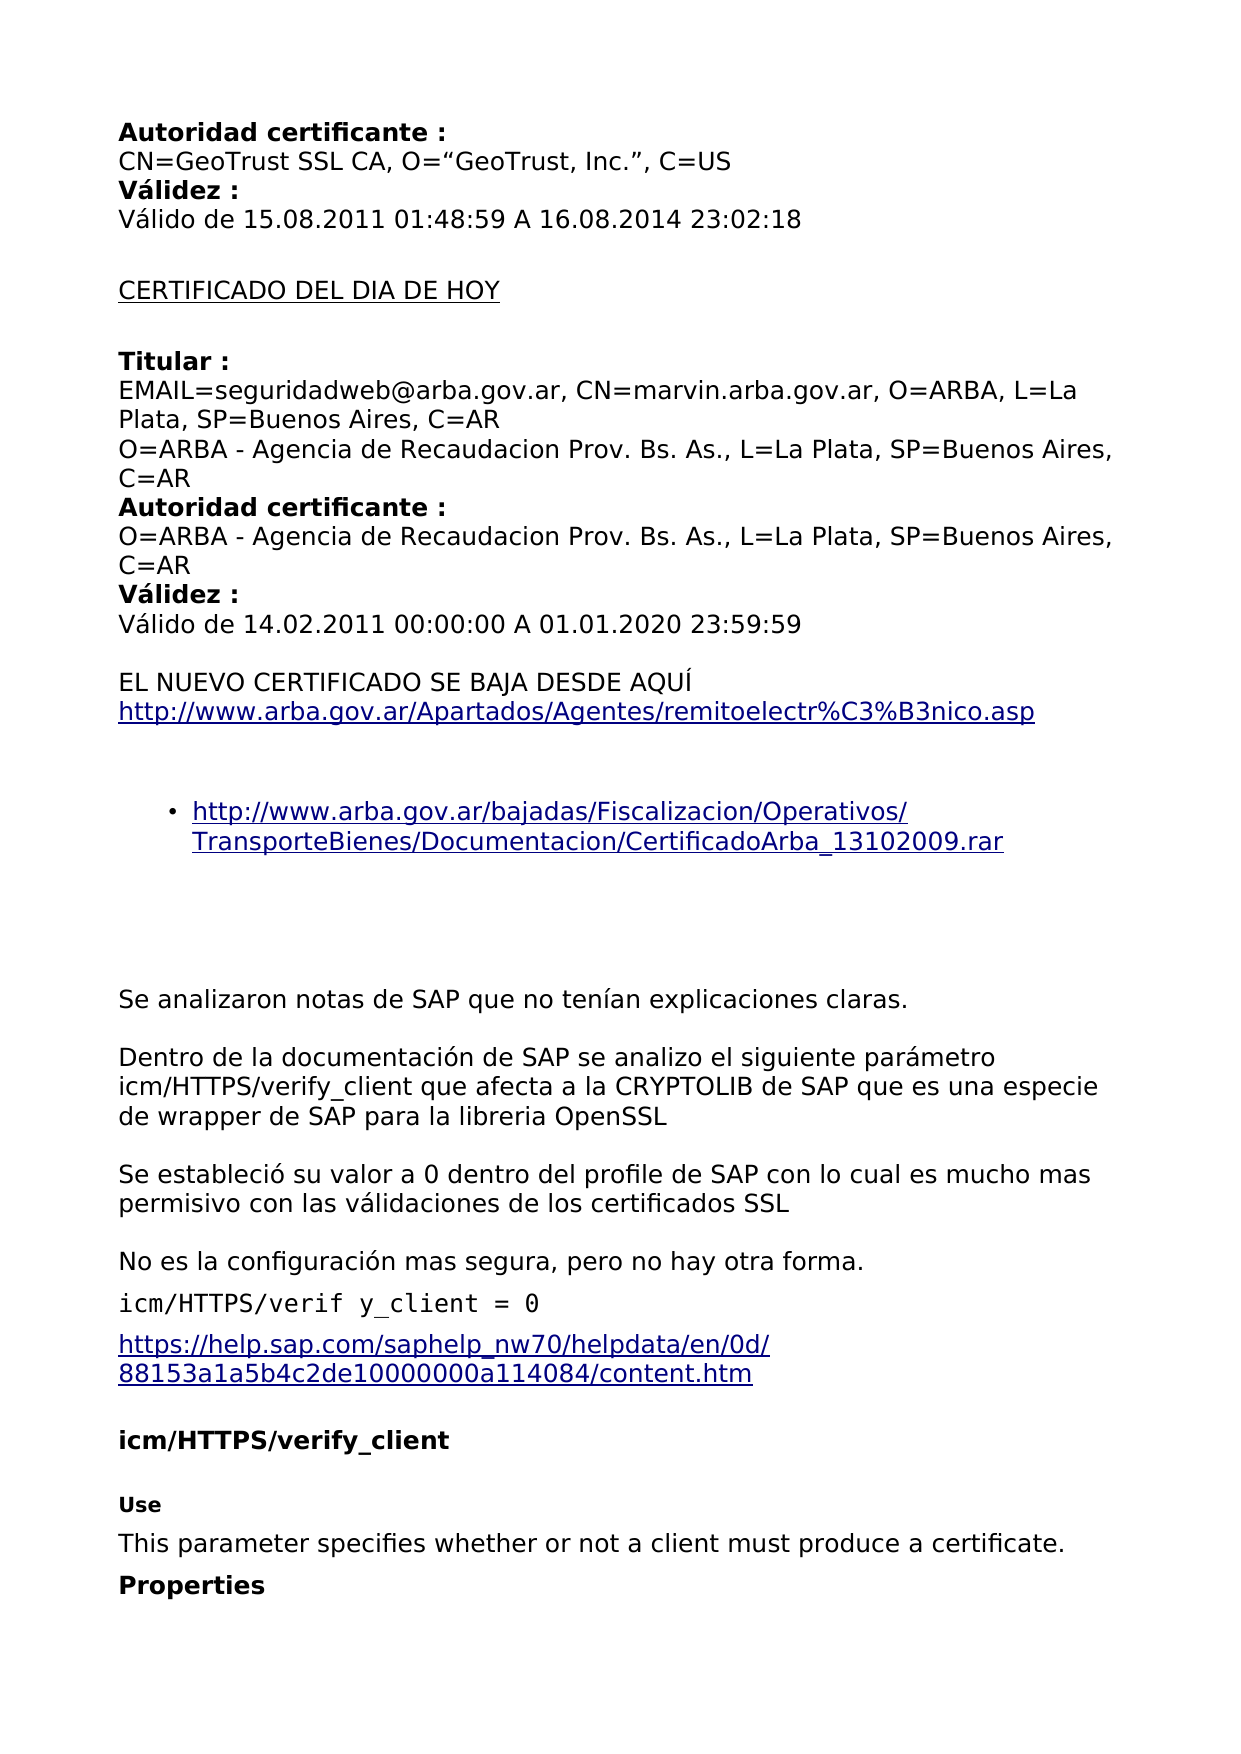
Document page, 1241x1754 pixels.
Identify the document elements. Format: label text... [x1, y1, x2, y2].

subtitle Use [118, 1493, 1122, 1517]
text https://help.sap.com/saphelp_nw70/helpdata/en/0d/88153a1a5b4c2de10000000a114084/content.htm [118, 1330, 1122, 1388]
text Autoridad certificante : CN=GeoTrust SSL CA, O=“GeoTrust, Inc.”, C=US Válidez : Válido de 15.08.2011 01:48:59 A 16.08.2014 23:02:18 [118, 118, 1122, 264]
text This parameter specifies whether or not a client must produce a certificate. [118, 1529, 1122, 1559]
text Properties [118, 1571, 1122, 1600]
text CERTIFICADO DEL DIA DE HOY [118, 276, 1122, 306]
list http://www.arba.gov.ar/bajadas/Fiscalizacion/Operativos/TransporteBienes/Documentacion/CertificadoArba_13102009.rar [177, 798, 1122, 856]
text icm/HTTPS/verif y_client = 0 [118, 1289, 1122, 1318]
subtitle icm/HTTPS/verify_client [118, 1426, 1122, 1455]
text Titular : EMAIL=seguridadweb@arba.gov.ar, CN=marvin.arba.gov.ar, O=ARBA, L=La Plata, SP=Buenos Aires, C=AR O=ARBA - Agencia de Recaudacion Prov. Bs. As., L=La Plata, SP=Buenos Aires, C=AR Autoridad certificante : O=ARBA - Agencia de Recaudacion Prov. Bs. As., L=La Plata, SP=Buenos Aires, C=AR Válidez : Válido de 14.02.2011 00:00:00 A 01.01.2020 23:59:59 EL NUEVO CERTIFICADO SE BAJA DESDE AQUÍ http://www.arba.gov.ar/Apartados/Agentes/remitoelectr%C3%B3nico.asp [118, 318, 1122, 756]
text Se analizaron notas de SAP que no tenían explicaciones claras. Dentro de la documentación de SAP se analizo el siguiente parámetro icm/HTTPS/verify_client que afecta a la CRYPTOLIB de SAP que es una especie de wrapper de SAP para la libreria OpenSSL Se estableció su valor a 0 dentro del profile de SAP con lo cual es mucho mas permisivo con las válidaciones de los certificados SSL No es la configuración mas segura, pero no hay otra forma. [118, 956, 1122, 1277]
